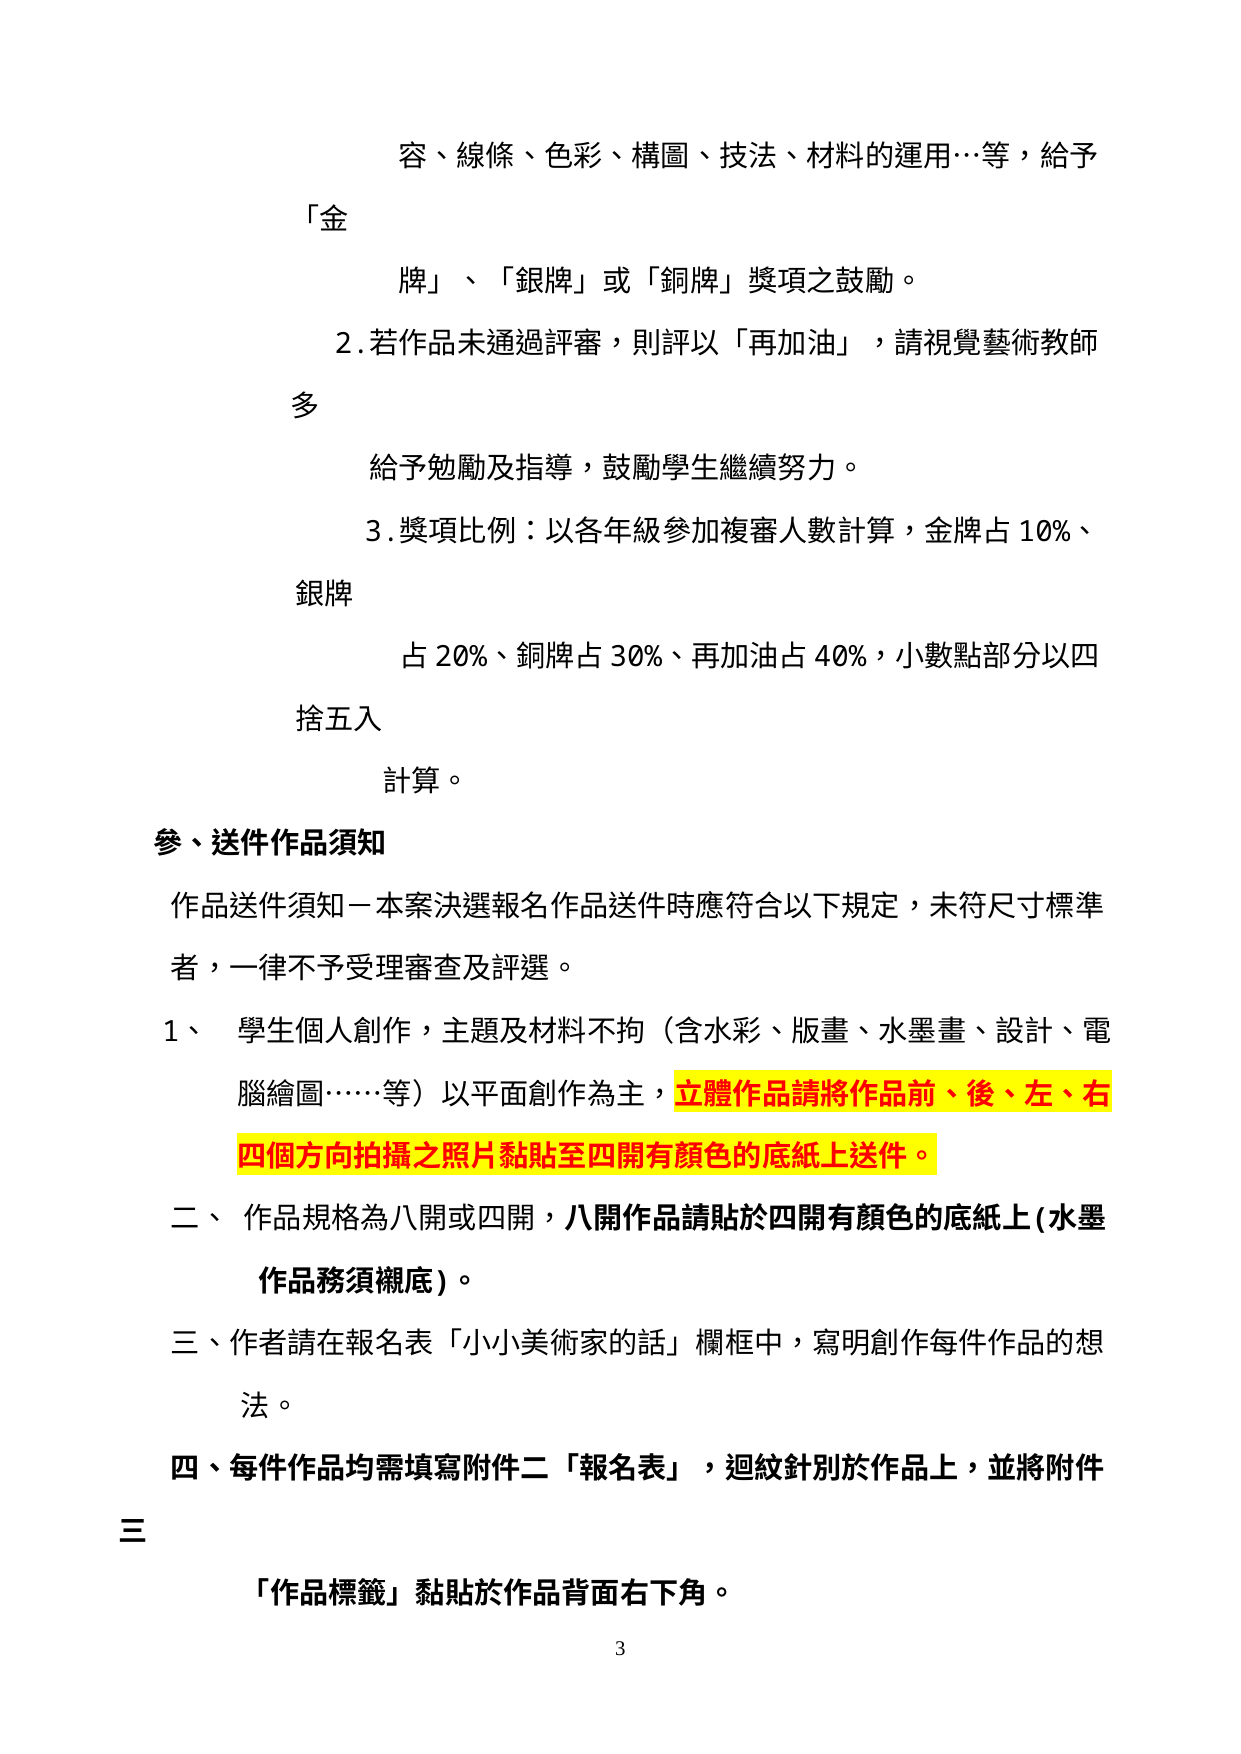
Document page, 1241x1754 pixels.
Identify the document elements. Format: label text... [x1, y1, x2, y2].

text 作品務須襯底)。 [118, 1237, 1122, 1300]
text 法。 [118, 1362, 1122, 1425]
text 者，一律不予受理審查及評選。 [118, 925, 1122, 987]
text 占20%、銅牌占30%、再加油占40%，小數點部分以四捨五入 [119, 612, 1122, 737]
list 學生個人創作，主題及材料不拘（含水彩、版畫、水墨畫、設計、電 [162, 987, 1122, 1050]
text 2.若作品未通過評審，則評以「再加油」，請視覺藝術教師多 [264, 300, 1122, 425]
text 作品送件須知－本案決選報名作品送件時應符合以下規定，未符尺寸標準 [118, 862, 1122, 925]
text 三、作者請在報名表「小小美術家的話」欄框中，寫明創作每件作品的想 [118, 1300, 1122, 1362]
text 3.獎項比例：以各年級參加複審人數計算，金牌占10%、銀牌 [119, 487, 1122, 612]
text 參、送件作品須知 [118, 800, 1122, 862]
text 二、 作品規格為八開或四開，八開作品請貼於四開有顏色的底紙上(水墨 [118, 1175, 1122, 1237]
text 四、每件作品均需填寫附件二「報名表」，迴紋針別於作品上，並將附件三 [118, 1425, 1122, 1550]
text 腦繪圖……等）以平面創作為主，立體作品請將作品前、後、左、右四個方向拍攝之照片黏貼至四開有顏色的底紙上送件。 [237, 1050, 1122, 1175]
text 容、線條、色彩、構圖、技法、材料的運用…等，給予「金 [118, 112, 1122, 237]
text 給予勉勵及指導，鼓勵學生繼續努力。 [264, 425, 1122, 487]
text 「作品標籤」黏貼於作品背面右下角。 [118, 1550, 1122, 1612]
text 計算。 [119, 737, 1122, 800]
text 牌」、「銀牌」或「銅牌」獎項之鼓勵。 [118, 237, 1122, 300]
